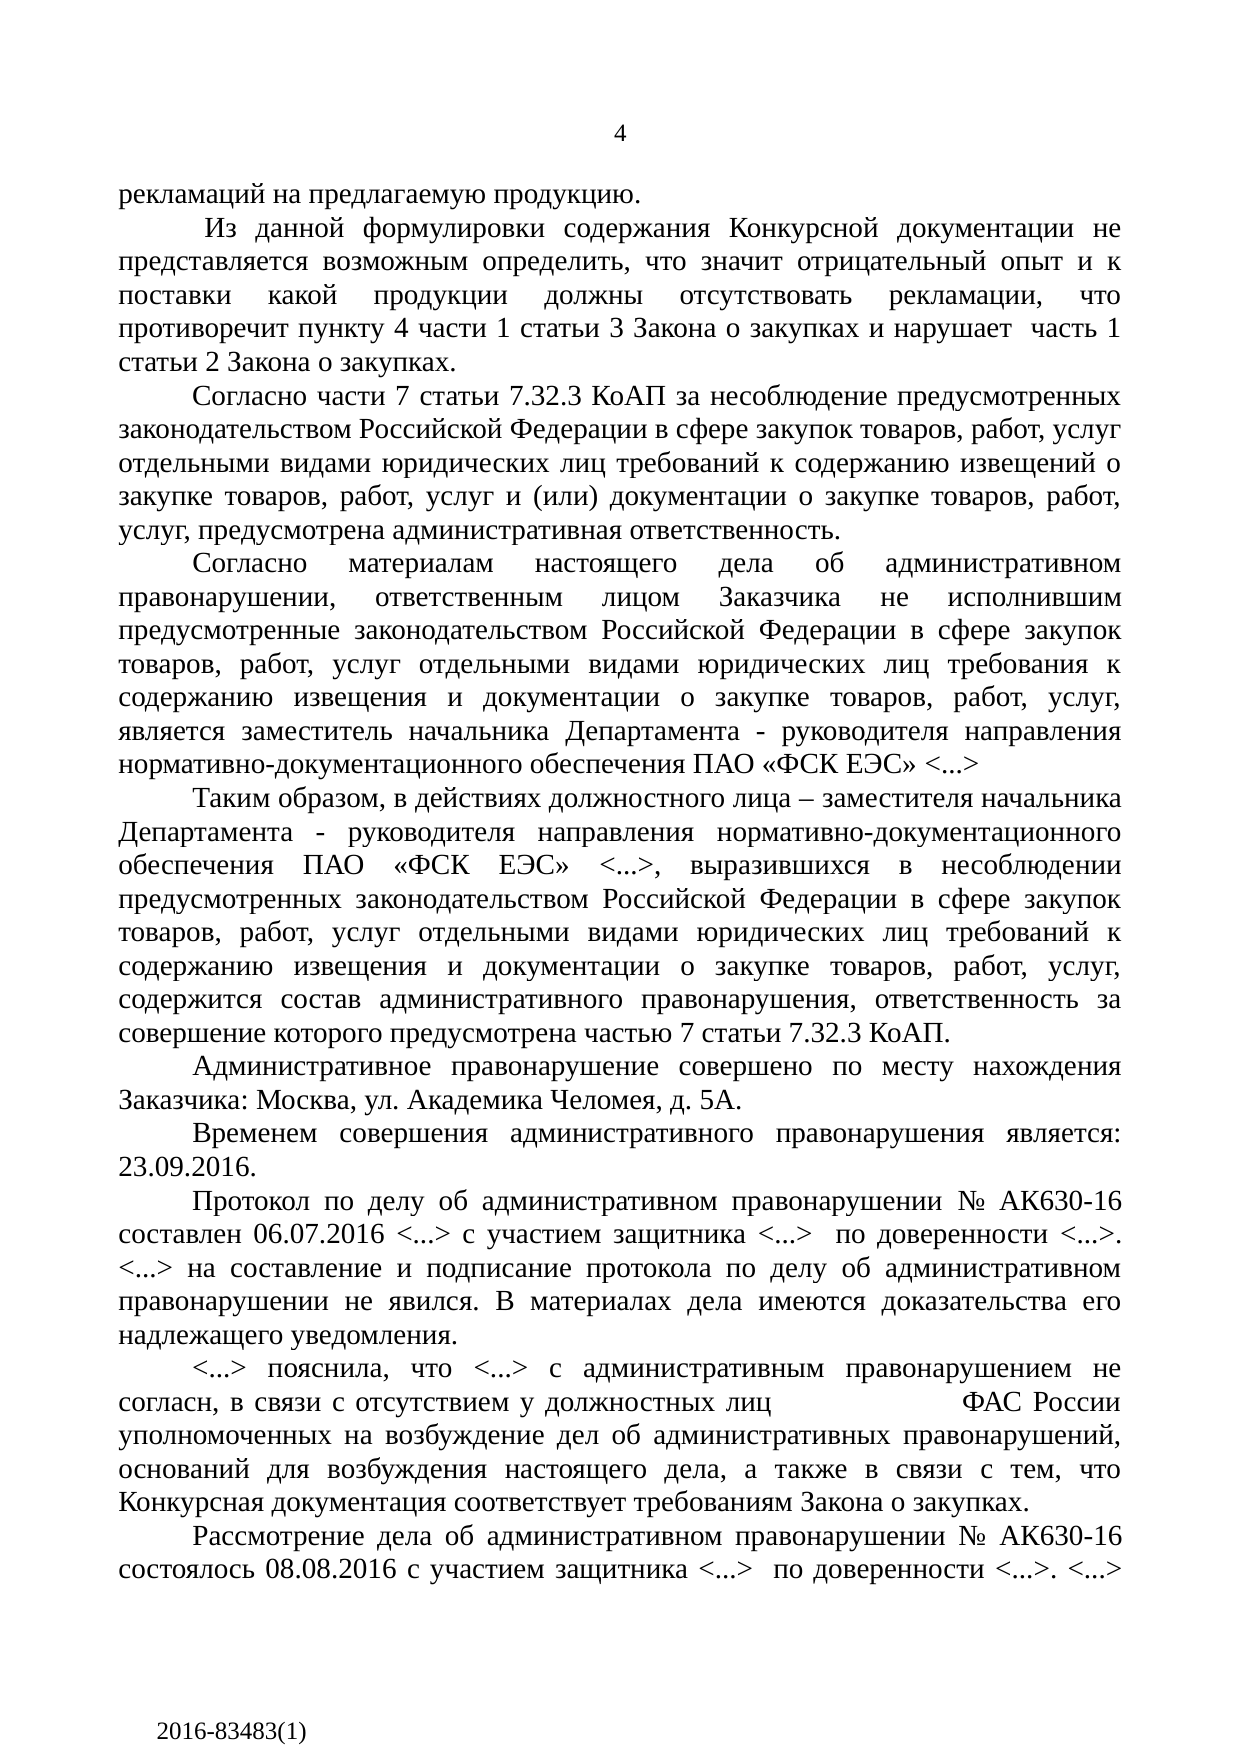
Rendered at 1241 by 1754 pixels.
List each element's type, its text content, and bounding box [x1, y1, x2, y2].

text <...> пояснила, что <...> с административным правонарушением не согласн, в связи с отсутствием у должностных лиц ФАС России уполномоченных на возбуждение дел об административных правонарушений, оснований для возбуждения настоящего дела, а также в связи с тем, что Конкурсная документация соответствует требованиям Закона о закупках. [118, 1350, 1122, 1518]
text Временем совершения административного правонарушения является: 23.09.2016. [118, 1116, 1122, 1183]
text Протокол по делу об административном правонарушении № АК630-16 составлен 06.07.2016 <...> с участием защитника <...> по доверенности <...>. <...> на составление и подписание протокола по делу об административном правонарушении не явился. В материалах дела имеются доказательства его надлежащего уведомления. [118, 1183, 1122, 1350]
text Согласно материалам настоящего дела об административном правонарушении, ответственным лицом Заказчика не исполнившим предусмотренные законодательством Российской Федерации в сфере закупок товаров, работ, услуг отдельными видами юридических лиц требования к содержанию извещения и документации о закупке товаров, работ, услуг, является заместитель начальника Департамента - руководителя направления нормативно-документационного обеспечения ПАО «ФСК ЕЭС» <...> [118, 545, 1122, 780]
text Административное правонарушение совершено по месту нахождения Заказчика: Москва, ул. Академика Челомея, д. 5А. [118, 1048, 1122, 1116]
text Таким образом, в действиях должностного лица – заместителя начальника Департамента - руководителя направления нормативно-документационного обеспечения ПАО «ФСК ЕЭС» <...>, выразившихся в несоблюдении предусмотренных законодательством Российской Федерации в сфере закупок товаров, работ, услуг отдельными видами юридических лиц требований к содержанию извещения и документации о закупке товаров, работ, услуг, содержится состав административного правонарушения, ответственность за совершение которого предусмотрена частью 7 статьи 7.32.3 КоАП. [118, 780, 1122, 1048]
text Из данной формулировки содержания Конкурсной документации не представляется возможным определить, что значит отрицательный опыт и к поставки какой продукции должны отсутствовать рекламации, что противоречит пункту 4 части 1 статьи 3 Закона о закупках и нарушает часть 1 статьи 2 Закона о закупках. [118, 210, 1122, 378]
text Рассмотрение дела об административном правонарушении № АК630-16 состоялось 08.08.2016 с участием защитника <...> по доверенности <...>. <...> [118, 1518, 1122, 1585]
text Согласно части 7 статьи 7.32.3 КоАП за несоблюдение предусмотренных законодательством Российской Федерации в сфере закупок товаров, работ, услуг отдельными видами юридических лиц требований к содержанию извещений о закупке товаров, работ, услуг и (или) документации о закупке товаров, работ, услуг, предусмотрена административная ответственность. [118, 378, 1122, 545]
text рекламаций на предлагаемую продукцию. [118, 176, 1122, 210]
